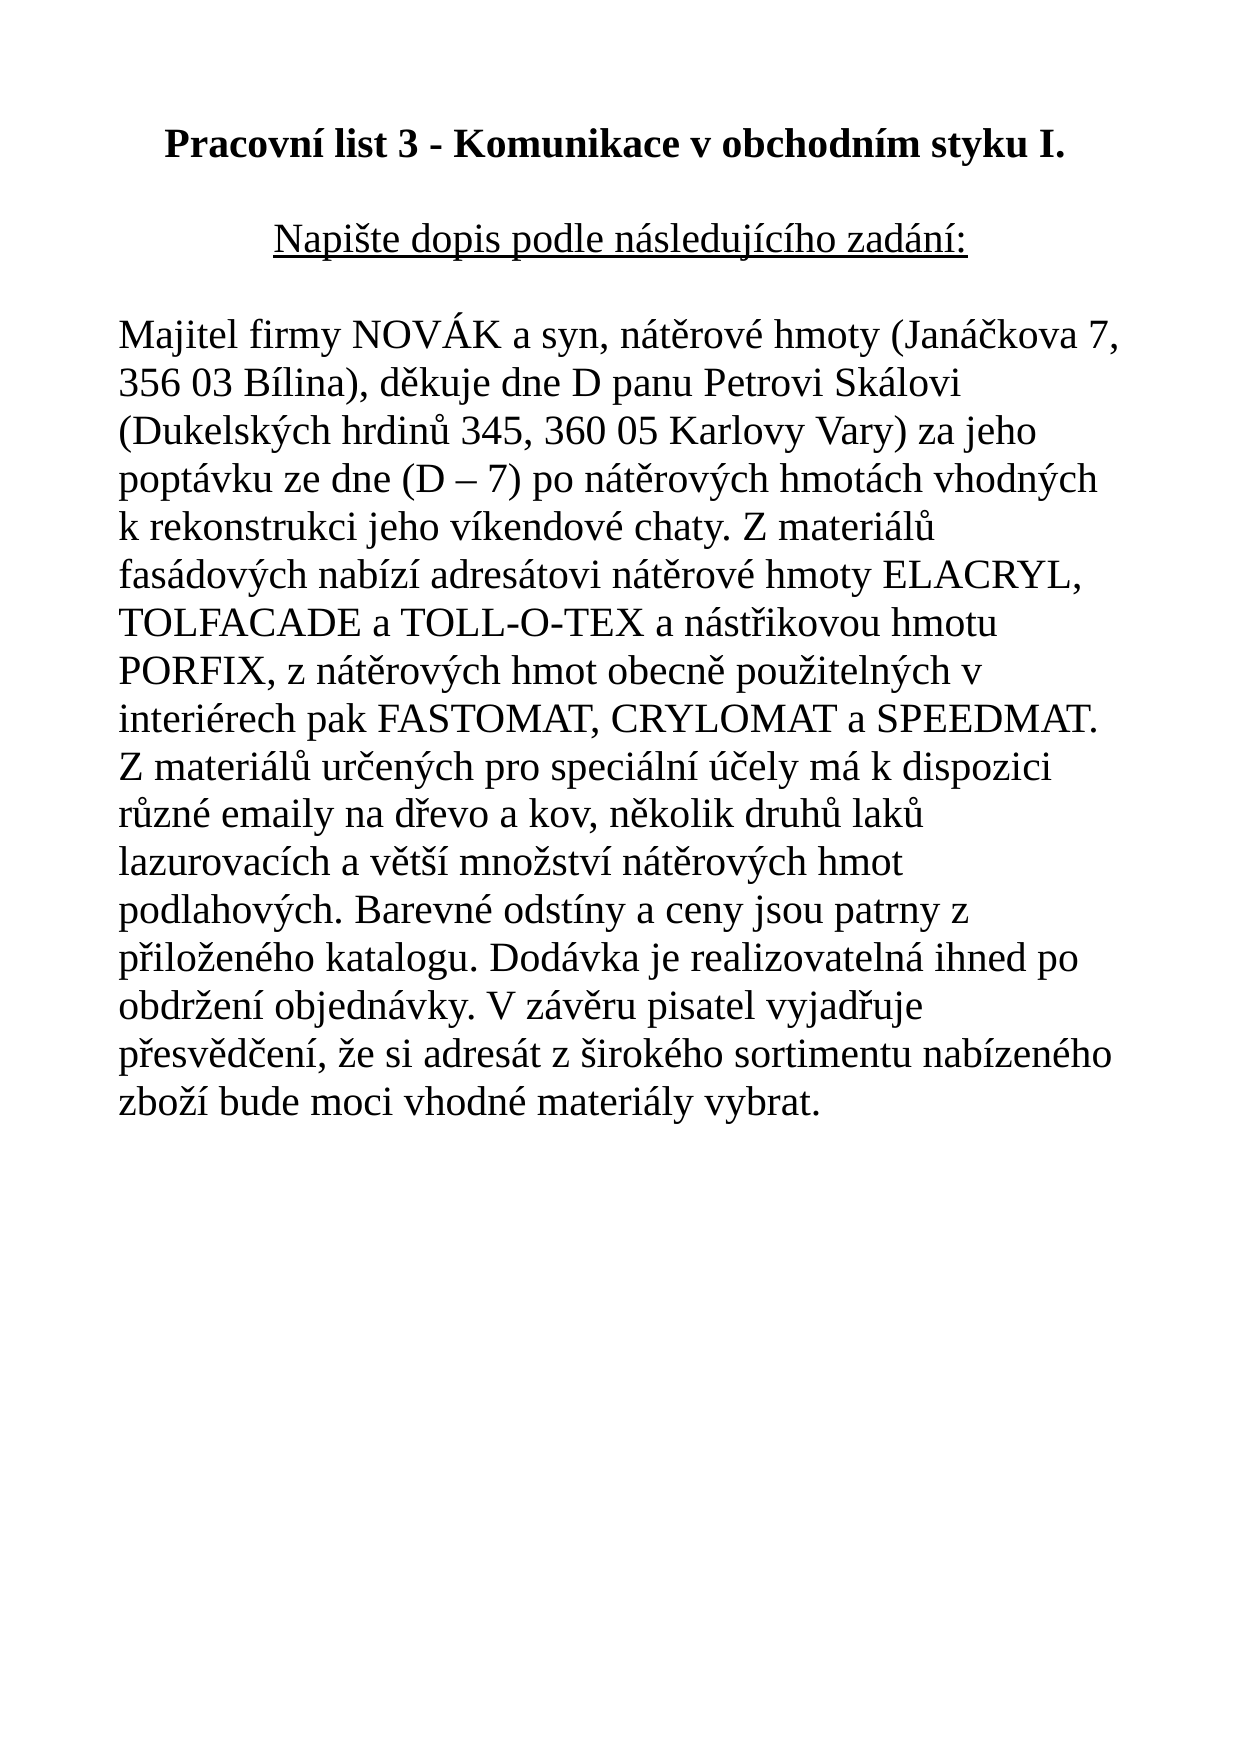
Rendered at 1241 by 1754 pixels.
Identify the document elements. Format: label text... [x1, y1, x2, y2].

text Napište dopis podle následujícího zadání: [118, 214, 1122, 262]
text Majitel firmy NOVÁK a syn, nátěrové hmoty (Janáčkova 7, 356 03 Bílina), děkuje dne D panu Petrovi Skálovi (Dukelských hrdinů 345, 360 05 Karlovy Vary) za jeho poptávku ze dne (D – 7) po nátěrových hmotách vhodných k rekonstrukci jeho víkendové chaty. Z materiálů fasádových nabízí adresátovi nátěrové hmoty ELACRYL, TOLFACADE a TOLL-O-TEX a nástřikovou hmotu PORFIX, z nátěrových hmot obecně použitelných v interiérech pak FASTOMAT, CRYLOMAT a SPEEDMAT. Z materiálů určených pro speciální účely má k dispozici různé emaily na dřevo a kov, několik druhů laků lazurovacích a větší množství nátěrových hmot podlahových. Barevné odstíny a ceny jsou patrny z přiloženého katalogu. Dodávka je realizovatelná ihned po obdržení objednávky. V závěru pisatel vyjadřuje přesvědčení, že si adresát z širokého sortimentu nabízeného zboží bude moci vhodné materiály vybrat. [118, 310, 1122, 1124]
text Pracovní list 3 - Komunikace v obchodním styku I. [118, 118, 1122, 166]
